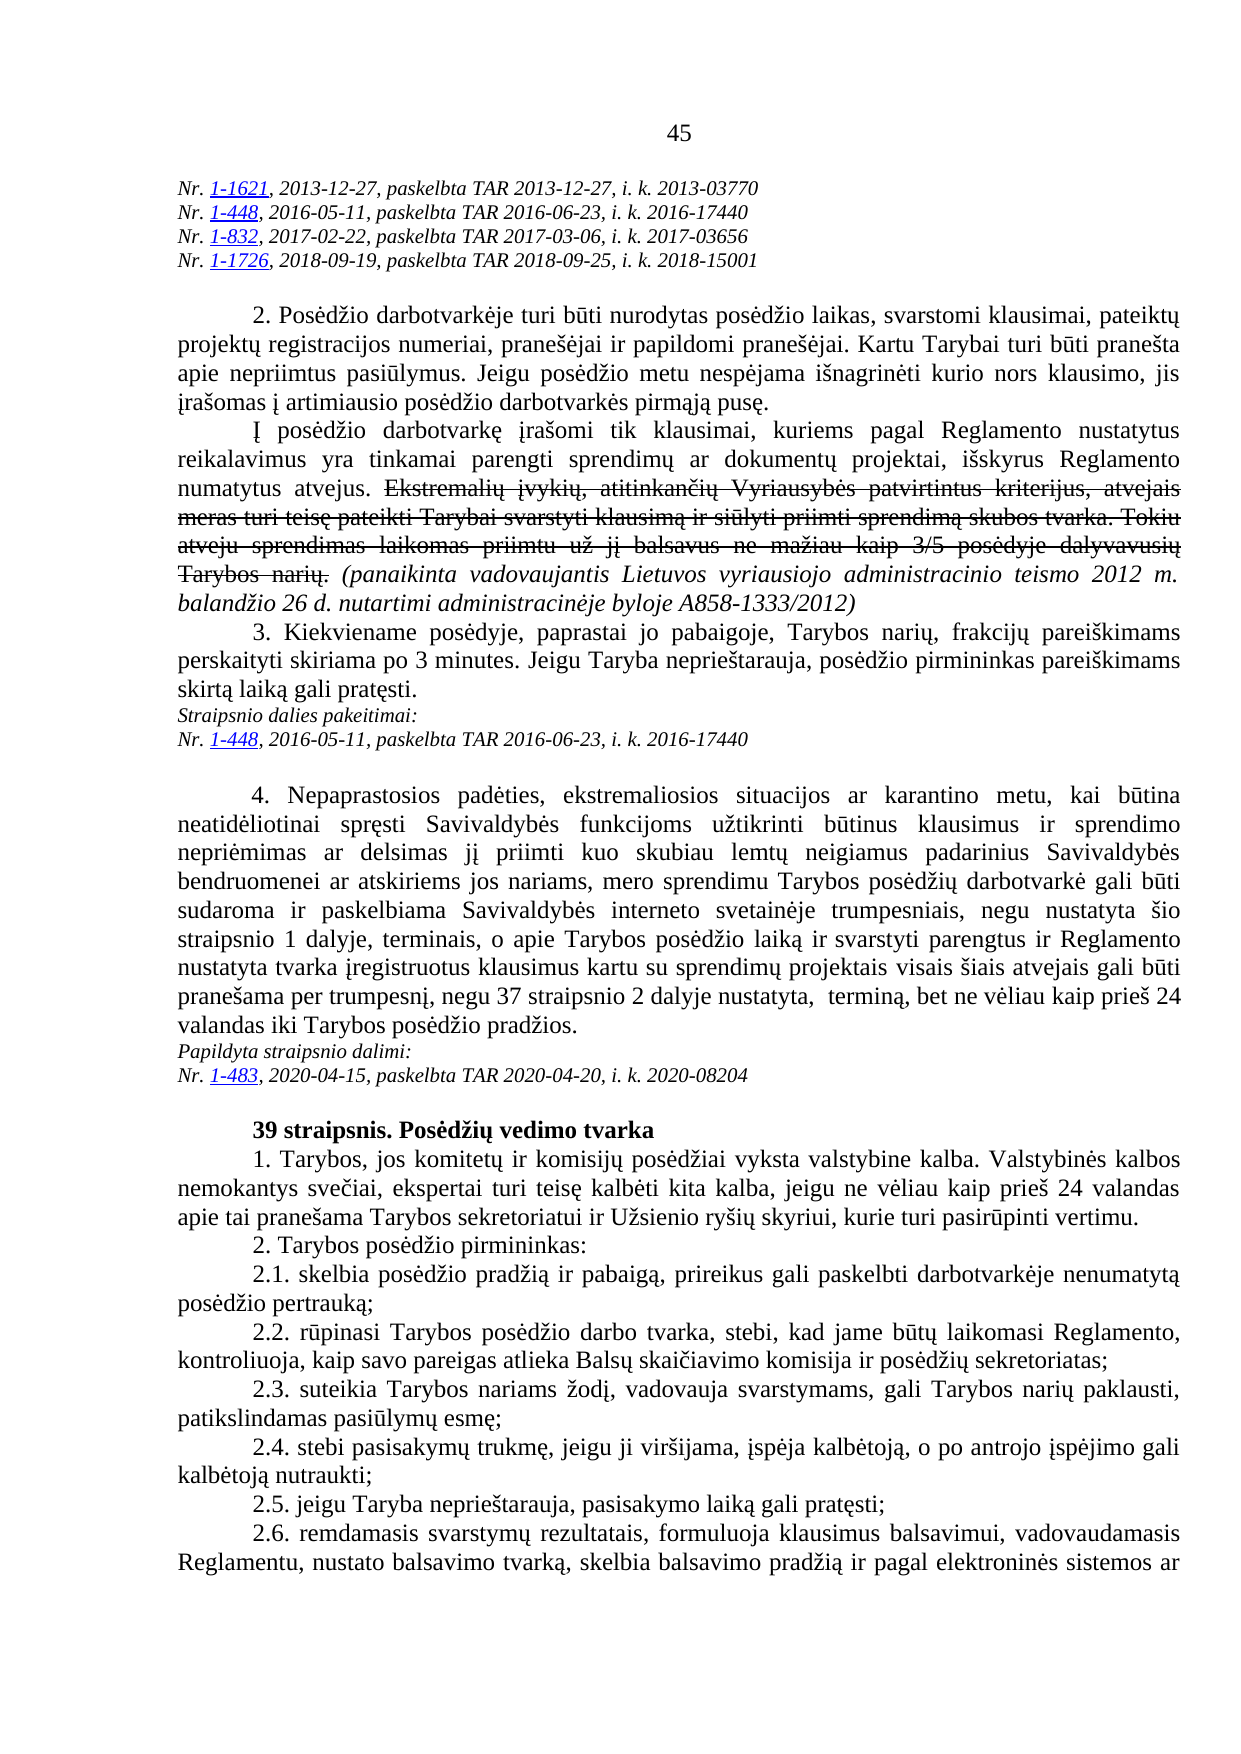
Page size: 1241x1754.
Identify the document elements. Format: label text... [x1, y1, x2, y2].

text Į posėdžio darbotvarkę įrašomi tik klausimai, kuriems pagal Reglamento nustatytus reikalavimus yra tinkamai parengti sprendimų ar dokumentų projektai, išskyrus Reglamento numatytus atvejus. Ekstremalių įvykių, atitinkančių Vyriausybės patvirtintus kriterijus, atvejais meras turi teisę pateikti Tarybai svarstyti klausimą ir siūlyti priimti sprendimą skubos tvarka. Tokiu atveju sprendimas laikomas priimtu už jį balsavus ne mažiau kaip 3/5 posėdyje dalyvavusių Tarybos narių. (panaikinta vadovaujantis Lietuvos vyriausiojo administracinio teismo 2012 m. balandžio 26 d. nutartimi administracinėje byloje A858-1333/2012) [177, 416, 1181, 517]
text Į posėdžio darbotvarkę įrašomi tik klausimai, kuriems pagal Reglamento nustatytus reikalavimus yra tinkamai parengti sprendimų ar dokumentų projektai, išskyrus Reglamento numatytus atvejus. Ekstremalių įvykių, atitinkančių Vyriausybės patvirtintus kriterijus, atvejais meras turi teisę pateikti Tarybai svarstyti klausimą ir siūlyti priimti sprendimą skubos tvarka. Tokiu atveju sprendimas laikomas priimtu už jį balsavus ne mažiau kaip 3/5 posėdyje dalyvavusių Tarybos narių. (panaikinta vadovaujantis Lietuvos vyriausiojo administracinio teismo 2012 m. balandžio 26 d. nutartimi administracinėje byloje A858-1333/2012) [177, 547, 1181, 617]
text 2.1. skelbia posėdžio pradžią ir pabaigą, prireikus gali paskelbti darbotvarkėje nenumatytą posėdžio pertrauką; [177, 1259, 1181, 1317]
text Nr. 1-832, 2017-02-22, paskelbta TAR 2017-03-06, i. k. 2017-03656 [177, 224, 1181, 248]
text 2.5. jeigu Taryba neprieštarauja, pasisakymo laiką gali pratęsti; [177, 1489, 1181, 1518]
text Nr. 1-448, 2016-05-11, paskelbta TAR 2016-06-23, i. k. 2016-17440 [177, 727, 1181, 751]
text 1. Tarybos, jos komitetų ir komisijų posėdžiai vyksta valstybine kalba. Valstybinės kalbos nemokantys svečiai, ekspertai turi teisę kalbėti kita kalba, jeigu ne vėliau kaip prieš 24 valandas apie tai pranešama Tarybos sekretoriatui ir Užsienio ryšių skyriui, kurie turi pasirūpinti vertimu. [177, 1144, 1181, 1231]
text 2.4. stebi pasisakymų trukmę, jeigu ji viršijama, įspėja kalbėtoją, o po antrojo įspėjimo gali kalbėtoją nutraukti; [177, 1432, 1181, 1489]
text 39 straipsnis. Posėdžių vedimo tvarka [177, 1116, 1181, 1144]
text 4. Nepaprastosios padėties, ekstremaliosios situacijos ar karantino metu, kai būtina neatidėliotinai spręsti Savivaldybės funkcijoms užtikrinti būtinus klausimus ir sprendimo nepriėmimas ar delsimas jį priimti kuo skubiau lemtų neigiamus padarinius Savivaldybės bendruomenei ar atskiriems jos nariams, mero sprendimu Tarybos posėdžių darbotvarkė gali būti sudaroma ir paskelbiama Savivaldybės interneto svetainėje trumpesniais, negu nustatyta šio straipsnio 1 dalyje, terminais, o apie Tarybos posėdžio laiką ir svarstyti parengtus ir Reglamento nustatyta tvarka įregistruotus klausimus kartu su sprendimų projektais visais šiais atvejais gali būti pranešama per trumpesnį, negu 37 straipsnio 2 dalyje nustatyta, terminą, bet ne vėliau kaip prieš 24 valandas iki Tarybos posėdžio pradžios. [177, 780, 1181, 1039]
text 3. Kiekviename posėdyje, paprastai jo pabaigoje, Tarybos narių, frakcijų pareiškimams perskaityti skiriama po 3 minutes. Jeigu Taryba neprieštarauja, posėdžio pirmininkas pareiškimams skirtą laiką gali pratęsti. [177, 617, 1181, 703]
text Nr. 1-448, 2016-05-11, paskelbta TAR 2016-06-23, i. k. 2016-17440 [177, 200, 1181, 224]
text Nr. 1-1726, 2018-09-19, paskelbta TAR 2018-09-25, i. k. 2018-15001 [177, 248, 1181, 272]
text Nr. 1-483, 2020-04-15, paskelbta TAR 2020-04-20, i. k. 2020-08204 [177, 1063, 1181, 1087]
text 2.2. rūpinasi Tarybos posėdžio darbo tvarka, stebi, kad jame būtų laikomasi Reglamento, kontroliuoja, kaip savo pareigas atlieka Balsų skaičiavimo komisija ir posėdžių sekretoriatas; [177, 1317, 1181, 1374]
text Straipsnio dalies pakeitimai: [177, 703, 1181, 727]
text 2.6. remdamasis svarstymų rezultatais, formuluoja klausimus balsavimui, vadovaudamasis Reglamentu, nustato balsavimo tvarką, skelbia balsavimo pradžią ir pagal elektroninės sistemos ar [177, 1518, 1181, 1576]
text Papildyta straipsnio dalimi: [177, 1039, 1181, 1063]
text 2.3. suteikia Tarybos nariams žodį, vadovauja svarstymams, gali Tarybos narių paklausti, patikslindamas pasiūlymų esmę; [177, 1374, 1181, 1432]
text Nr. 1-1621, 2013-12-27, paskelbta TAR 2013-12-27, i. k. 2013-03770 [177, 176, 1181, 200]
text 2. Tarybos posėdžio pirmininkas: [177, 1231, 1181, 1259]
text 2. Posėdžio darbotvarkėje turi būti nurodytas posėdžio laikas, svarstomi klausimai, pateiktų projektų registracijos numeriai, pranešėjai ir papildomi pranešėjai. Kartu Tarybai turi būti pranešta apie nepriimtus pasiūlymus. Jeigu posėdžio metu nespėjama išnagrinėti kurio nors klausimo, jis įrašomas į artimiausio posėdžio darbotvarkės pirmąją pusę. [177, 301, 1181, 416]
text Į posėdžio darbotvarkę įrašomi tik klausimai, kuriems pagal Reglamento nustatytus reikalavimus yra tinkamai parengti sprendimų ar dokumentų projektai, išskyrus Reglamento numatytus atvejus. Ekstremalių įvykių, atitinkančių Vyriausybės patvirtintus kriterijus, atvejais meras turi teisę pateikti Tarybai svarstyti klausimą ir siūlyti priimti sprendimą skubos tvarka. Tokiu atveju sprendimas laikomas priimtu už jį balsavus ne mažiau kaip 3/5 posėdyje dalyvavusių Tarybos narių. (panaikinta vadovaujantis Lietuvos vyriausiojo administracinio teismo 2012 m. balandžio 26 d. nutartimi administracinėje byloje A858-1333/2012) [177, 518, 1181, 546]
